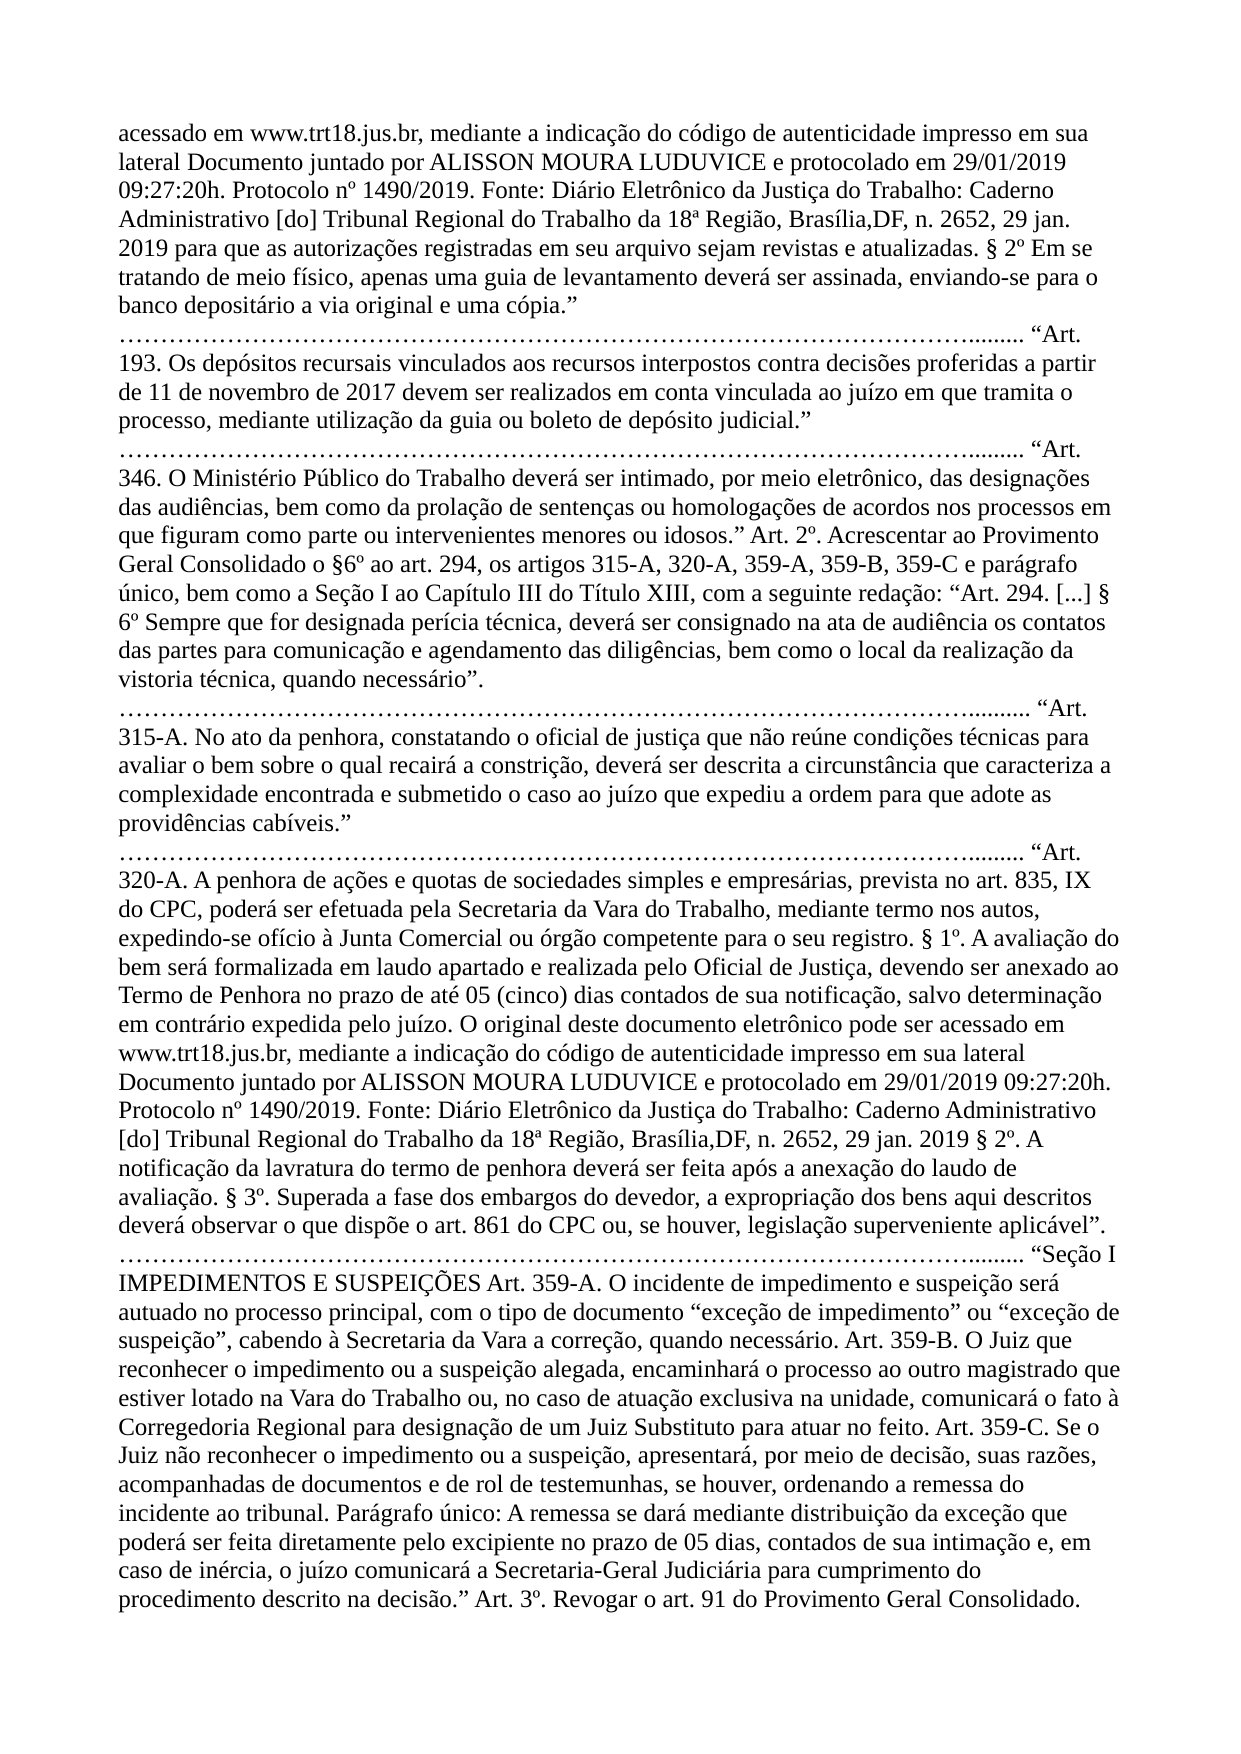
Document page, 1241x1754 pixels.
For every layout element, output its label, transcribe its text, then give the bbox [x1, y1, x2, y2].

text acessado em www.trt18.jus.br, mediante a indicação do código de autenticidade impresso em sua lateral Documento juntado por ALISSON MOURA LUDUVICE e protocolado em 29/01/2019 09:27:20h. Protocolo nº 1490/2019. Fonte: Diário Eletrônico da Justiça do Trabalho: Caderno Administrativo [do] Tribunal Regional do Trabalho da 18ª Região, Brasília,DF, n. 2652, 29 jan. 2019 para que as autorizações registradas em seu arquivo sejam revistas e atualizadas. § 2º Em se tratando de meio físico, apenas uma guia de levantamento deverá ser assinada, enviando-se para o banco depositário a via original e uma cópia.” …………………………………………………………………………………………......... “Art. 193. Os depósitos recursais vinculados aos recursos interpostos contra decisões proferidas a partir de 11 de novembro de 2017 devem ser realizados em conta vinculada ao juízo em que tramita o processo, mediante utilização da guia ou boleto de depósito judicial.” …………………………………………………………………………………………......... “Art. 346. O Ministério Público do Trabalho deverá ser intimado, por meio eletrônico, das designações das audiências, bem como da prolação de sentenças ou homologações de acordos nos processos em que figuram como parte ou intervenientes menores ou idosos.” Art. 2º. Acrescentar ao Provimento Geral Consolidado o §6º ao art. 294, os artigos 315-A, 320-A, 359-A, 359-B, 359-C e parágrafo único, bem como a Seção I ao Capítulo III do Título XIII, com a seguinte redação: “Art. 294. [...] § 6º Sempre que for designada perícia técnica, deverá ser consignado na ata de audiência os contatos das partes para comunicação e agendamento das diligências, bem como o local da realização da vistoria técnica, quando necessário”. ………………………………………………………………………………………….......... “Art. 315-A. No ato da penhora, constatando o oficial de justiça que não reúne condições técnicas para avaliar o bem sobre o qual recairá a constrição, deverá ser descrita a circunstância que caracteriza a complexidade encontrada e submetido o caso ao juízo que expediu a ordem para que adote as providências cabíveis.” …………………………………………………………………………………………......... “Art. 320-A. A penhora de ações e quotas de sociedades simples e empresárias, prevista no art. 835, IX do CPC, poderá ser efetuada pela Secretaria da Vara do Trabalho, mediante termo nos autos, expedindo-se ofício à Junta Comercial ou órgão competente para o seu registro. § 1º. A avaliação do bem será formalizada em laudo apartado e realizada pelo Oficial de Justiça, devendo ser anexado ao Termo de Penhora no prazo de até 05 (cinco) dias contados de sua notificação, salvo determinação em contrário expedida pelo juízo. O original deste documento eletrônico pode ser acessado em www.trt18.jus.br, mediante a indicação do código de autenticidade impresso em sua lateral Documento juntado por ALISSON MOURA LUDUVICE e protocolado em 29/01/2019 09:27:20h. Protocolo nº 1490/2019. Fonte: Diário Eletrônico da Justiça do Trabalho: Caderno Administrativo [do] Tribunal Regional do Trabalho da 18ª Região, Brasília,DF, n. 2652, 29 jan. 2019 § 2º. A notificação da lavratura do termo de penhora deverá ser feita após a anexação do laudo de avaliação. § 3º. Superada a fase dos embargos do devedor, a expropriação dos bens aqui descritos deverá observar o que dispõe o art. 861 do CPC ou, se houver, legislação superveniente aplicável”. …………………………………………………………………………………………......... “Seção I IMPEDIMENTOS E SUSPEIÇÕES Art. 359-A. O incidente de impedimento e suspeição será autuado no processo principal, com o tipo de documento “exceção de impedimento” ou “exceção de suspeição”, cabendo à Secretaria da Vara a correção, quando necessário. Art. 359-B. O Juiz que reconhecer o impedimento ou a suspeição alegada, encaminhará o processo ao outro magistrado que estiver lotado na Vara do Trabalho ou, no caso de atuação exclusiva na unidade, comunicará o fato à Corregedoria Regional para designação de um Juiz Substituto para atuar no feito. Art. 359-C. Se o Juiz não reconhecer o impedimento ou a suspeição, apresentará, por meio de decisão, suas razões, acompanhadas de documentos e de rol de testemunhas, se houver, ordenando a remessa do incidente ao tribunal. Parágrafo único: A remessa se dará mediante distribuição da exceção que poderá ser feita diretamente pelo excipiente no prazo de 05 dias, contados de sua intimação e, em caso de inércia, o juízo comunicará a Secretaria-Geral Judiciária para cumprimento do procedimento descrito na decisão.” Art. 3º. Revogar o art. 91 do Provimento Geral Consolidado. [118, 118, 1122, 1613]
